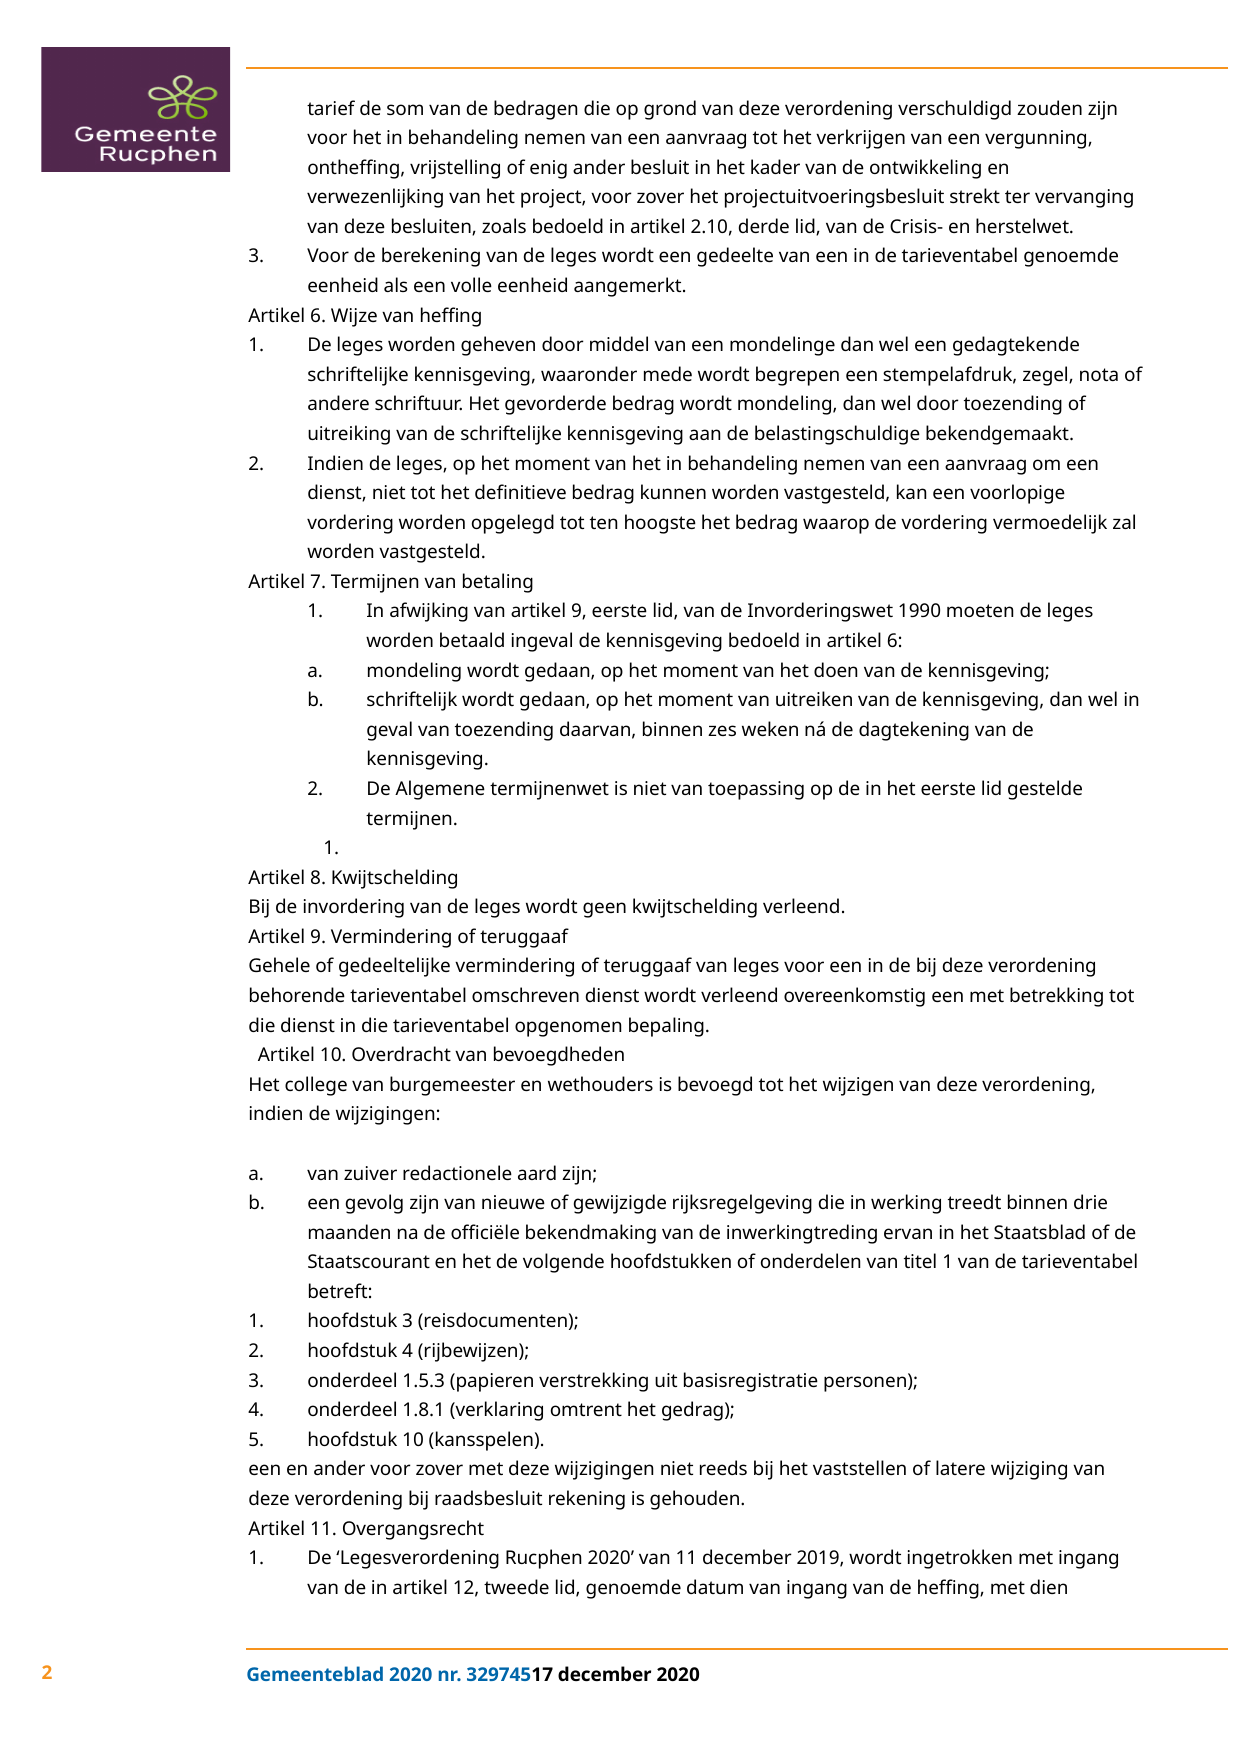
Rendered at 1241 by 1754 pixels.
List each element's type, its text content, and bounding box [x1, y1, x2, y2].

list van zuiver redactionele aard zijn; [248, 1160, 1152, 1186]
list hoofdstuk 3 (reisdocumenten); [248, 1308, 1152, 1333]
list Voor de berekening van de leges wordt een gedeelte van een in de tarieventabel genoemde eenheid als een volle eenheid aangemerkt. [248, 243, 1152, 298]
picture [41, 47, 231, 172]
text Het college van burgemeester en wethouders is bevoegd tot het wijzigen van deze verordening, indien de wijzigingen: [248, 1071, 1152, 1126]
text Artikel 11. Overgangsrecht [248, 1515, 1152, 1541]
list tarief de som van de bedragen die op grond van deze verordening verschuldigd zouden zijn voor het in behandeling nemen van een aanvraag tot het verkrijgen van een vergunning, ontheffing, vrijstelling of enig ander besluit in het kader van de ontwikkeling en verwezenlijking van het project, voor zover het projectuitvoeringsbesluit strekt ter vervanging van deze besluiten, zoals bedoeld in artikel 2.10, derde lid, van de Crisis- en herstelwet. [248, 95, 1152, 239]
list hoofdstuk 10 (kansspelen). [248, 1426, 1152, 1452]
text Artikel 10. Overdracht van bevoegdheden [248, 1041, 1152, 1067]
list onderdeel 1.8.1 (verklaring omtrent het gedrag); [248, 1396, 1152, 1422]
list schriftelijk wordt gedaan, op het moment van uitreiken van de kennisgeving, dan wel in geval van toezending daarvan, binnen zes weken ná de dagtekening van de kennisgeving. [307, 686, 1152, 771]
text Artikel 9. Vermindering of teruggaaf [248, 923, 1152, 949]
list De Algemene termijnenwet is niet van toepassing op de in het eerste lid gestelde termijnen. [307, 775, 1152, 831]
text een en ander voor zover met deze wijzigingen niet reeds bij het vaststellen of latere wijziging van deze verordening bij raadsbesluit rekening is gehouden. [248, 1456, 1152, 1511]
list een gevolg zijn van nieuwe of gewijzigde rijksregelgeving die in werking treedt binnen drie maanden na de officiële bekendmaking van de inwerkingtreding ervan in het Staatsblad of de Staatscourant en het de volgende hoofdstukken of onderdelen van titel 1 van de tarieventabel betreft: [248, 1189, 1152, 1304]
list mondeling wordt gedaan, op het moment van het doen van de kennisgeving; [307, 657, 1152, 683]
list De ‘Legesverordening Rucphen 2020’ van 11 december 2019, wordt ingetrokken met ingang van de in artikel 12, tweede lid, genoemde datum van ingang van de heffing, met dien [248, 1544, 1152, 1600]
list Indien de leges, op het moment van het in behandeling nemen van een aanvraag om een dienst, niet tot het definitieve bedrag kunnen worden vastgesteld, kan een voorlopige vordering worden opgelegd tot ten hoogste het bedrag waarop de vordering vermoedelijk zal worden vastgesteld. [248, 450, 1152, 564]
text Bij de invordering van de leges wordt geen kwijtschelding verleend. [248, 893, 1152, 919]
list hoofdstuk 4 (rijbewijzen); [248, 1337, 1152, 1363]
text Gehele of gedeeltelijke vermindering of teruggaaf van leges voor een in de bij deze verordening behorende tarieventabel omschreven dienst wordt verleend overeenkomstig een met betrekking tot die dienst in die tarieventabel opgenomen bepaling. [248, 953, 1152, 1038]
list De leges worden geheven door middel van een mondelinge dan wel een gedagtekende schriftelijke kennisgeving, waaronder mede wordt begrepen een stempelafdruk, zegel, nota of andere schriftuur. Het gevorderde bedrag wordt mondeling, dan wel door toezending of uitreiking van de schriftelijke kennisgeving aan de belastingschuldige bekendgemaakt. [248, 331, 1152, 446]
list In afwijking van artikel 9, eerste lid, van de Invorderingswet 1990 moeten de leges worden betaald ingeval de kennisgeving bedoeld in artikel 6: [307, 598, 1152, 653]
text Artikel 6. Wijze van heffing [248, 302, 1152, 328]
list onderdeel 1.5.3 (papieren verstrekking uit basisregistratie personen); [248, 1367, 1152, 1393]
text Artikel 8. Kwijtschelding [248, 864, 1152, 890]
text Artikel 7. Termijnen van betaling [248, 568, 1152, 594]
